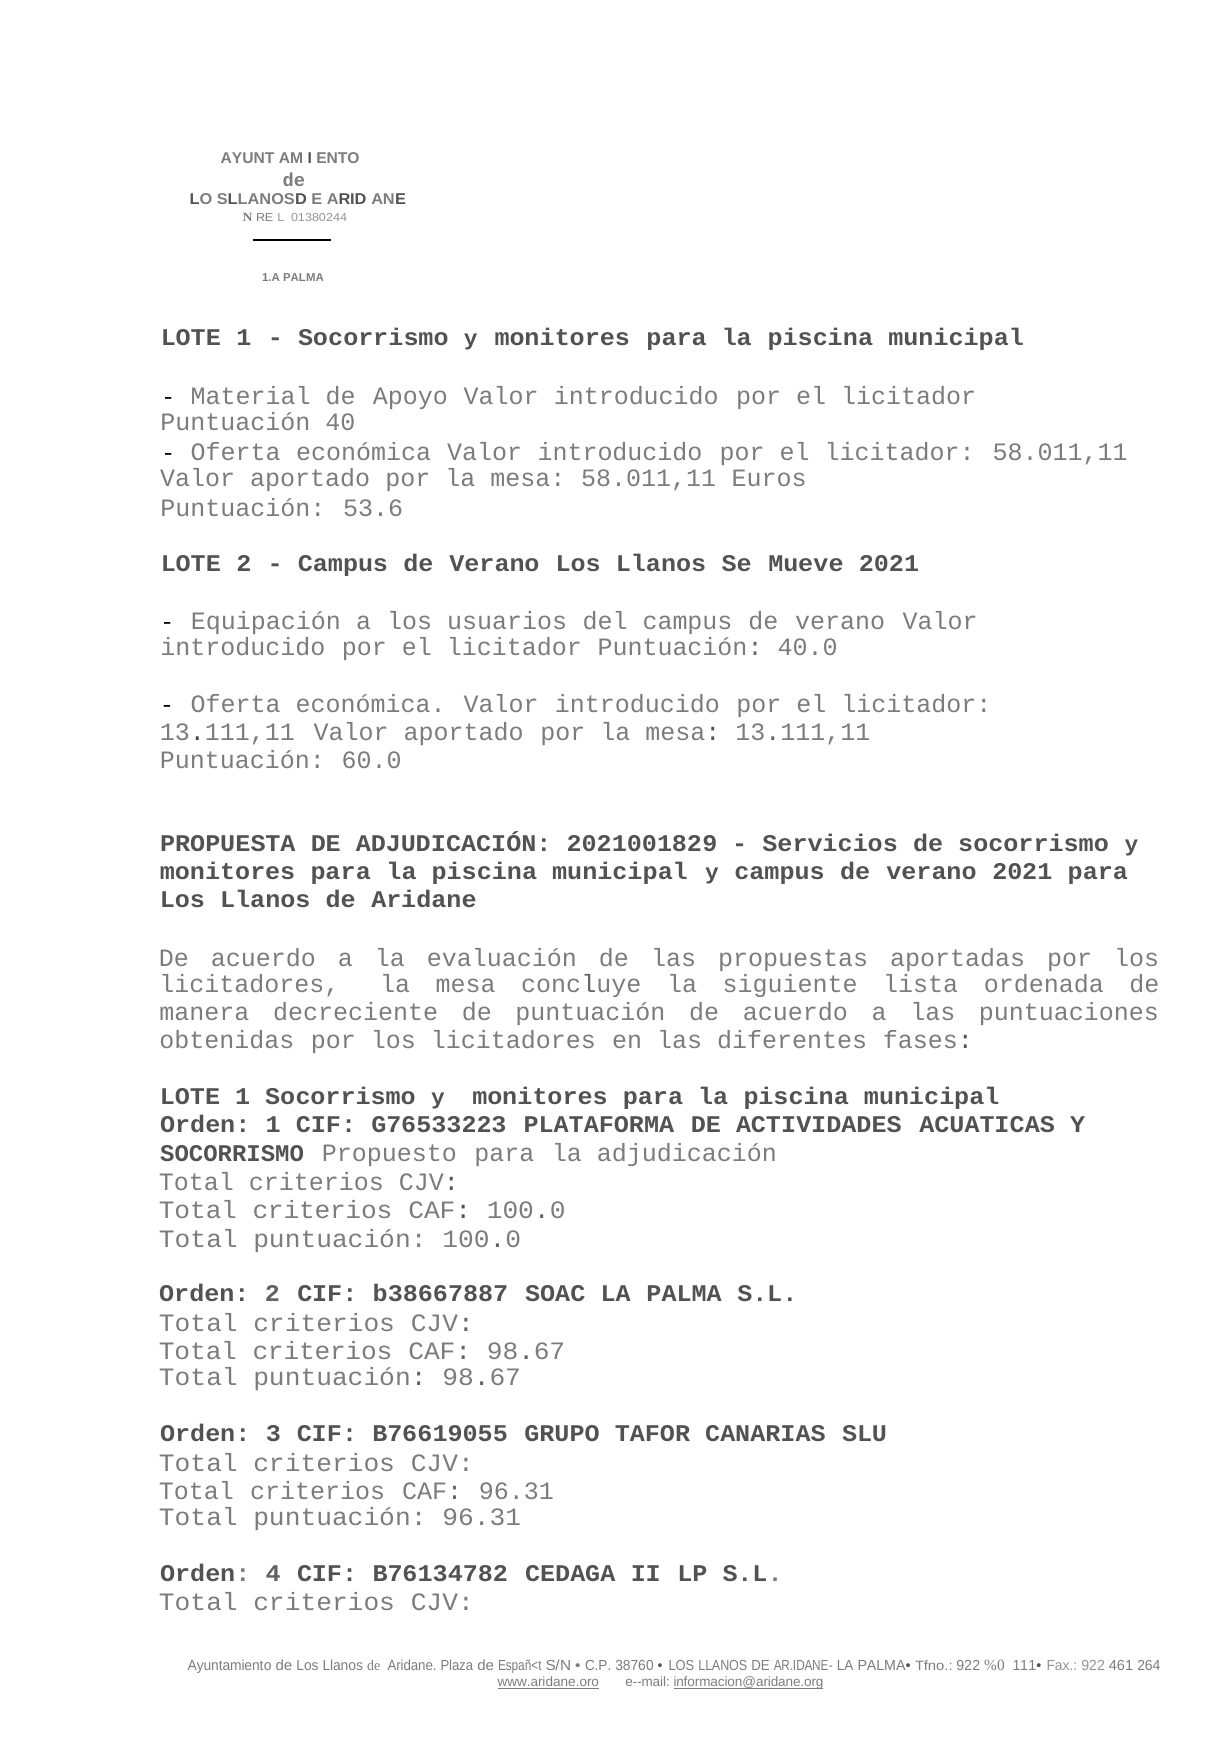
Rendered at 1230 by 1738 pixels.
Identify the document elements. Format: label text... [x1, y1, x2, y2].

text Total criterios CAF: 96.31 Total puntuación: 96.31 [159, 1478, 630, 1533]
text Total criterios CAF: 100.0 Total puntuación: 100.0 [159, 1198, 630, 1255]
list Material de Apoyo Valor introducido por el licitador Puntuación 40 [160, 382, 994, 438]
text 1.A PALMA [262, 271, 1171, 284]
text LO SLLANOSD E ARID ANE [189, 190, 1171, 208]
list Oferta económica Valor introducido por el licitador: 58.011,11 Valor aportado por la mesa: 58.011,11 Euros [160, 439, 1147, 494]
text Puntuación: 53.6 [160, 494, 1171, 522]
text LOTE 1 - Socorrismo y monitores para la piscina municipal [161, 326, 1171, 353]
text De acuerdo a la evaluación de las propuestas aportadas por los licitadores, la mesa concluye la siguiente lista ordenada de manera decreciente de puntuación de acuerdo a las puntuaciones obtenidas por los licitadores en las diferentes fases: [158, 944, 1160, 1056]
text N RE L 01380244 [242, 209, 1171, 224]
text Ayuntamiento de Los Llanos de Aridane. Plaza de Españ<t S/N • C.P. 38760 • LOS LLANOS DE AR.IDANE- LA PALMA• Tfno.: 922 %0 111• Fax.: 922 461 264 [187, 1657, 1171, 1674]
text LOTE 1 Socorrismo y monitores para la piscina municipal Orden: 1 CIF: G76533223 PLATAFORMA DE ACTIVIDADES ACUATICAS Y [159, 1084, 1089, 1139]
text AYUNT AM I ENTO [148, 149, 432, 167]
text Orden: 2 CIF: b38667887 SOAC LA PALMA S.L. [159, 1281, 1171, 1308]
text Total criterios CJV: [159, 1449, 1171, 1477]
text PROPUESTA DE ADJUDICACIÓN: 2021001829 - Servicios de socorrismo y monitores para la piscina municipal y campus de verano 2021 para Los Llanos de Aridane [159, 832, 1169, 914]
list Oferta económica. Valor introducido por el licitador: 13.111,11 Valor aportado por la mesa: 13.111,11 Puntuación: 60.0 [159, 691, 1009, 776]
text SOCORRISMO Propuesto para la adjudicación Total criterios CJV: [159, 1140, 809, 1197]
text Orden: 4 CIF: B76134782 CEDAGA II LP S.L. [160, 1561, 1171, 1588]
text de [148, 169, 439, 190]
text LOTE 2 - Campus de Verano Los Llanos Se Mueve 2021 [161, 551, 1171, 578]
list Equipación a los usuarios del campus de verano Valor introducido por el licitador Puntuación: 40.0 [160, 608, 995, 663]
text www.aridane.oro e--mail: informacion@aridane.org [150, 1674, 1171, 1690]
text Orden: 3 CIF: B76619055 GRUPO TAFOR CANARIAS SLU [160, 1421, 1171, 1448]
text Total criterios CJV: [159, 1309, 1171, 1338]
text Total criterios CAF: 98.67 Total puntuación: 98.67 [159, 1338, 630, 1393]
text Total criterios CJV: [159, 1589, 1171, 1617]
